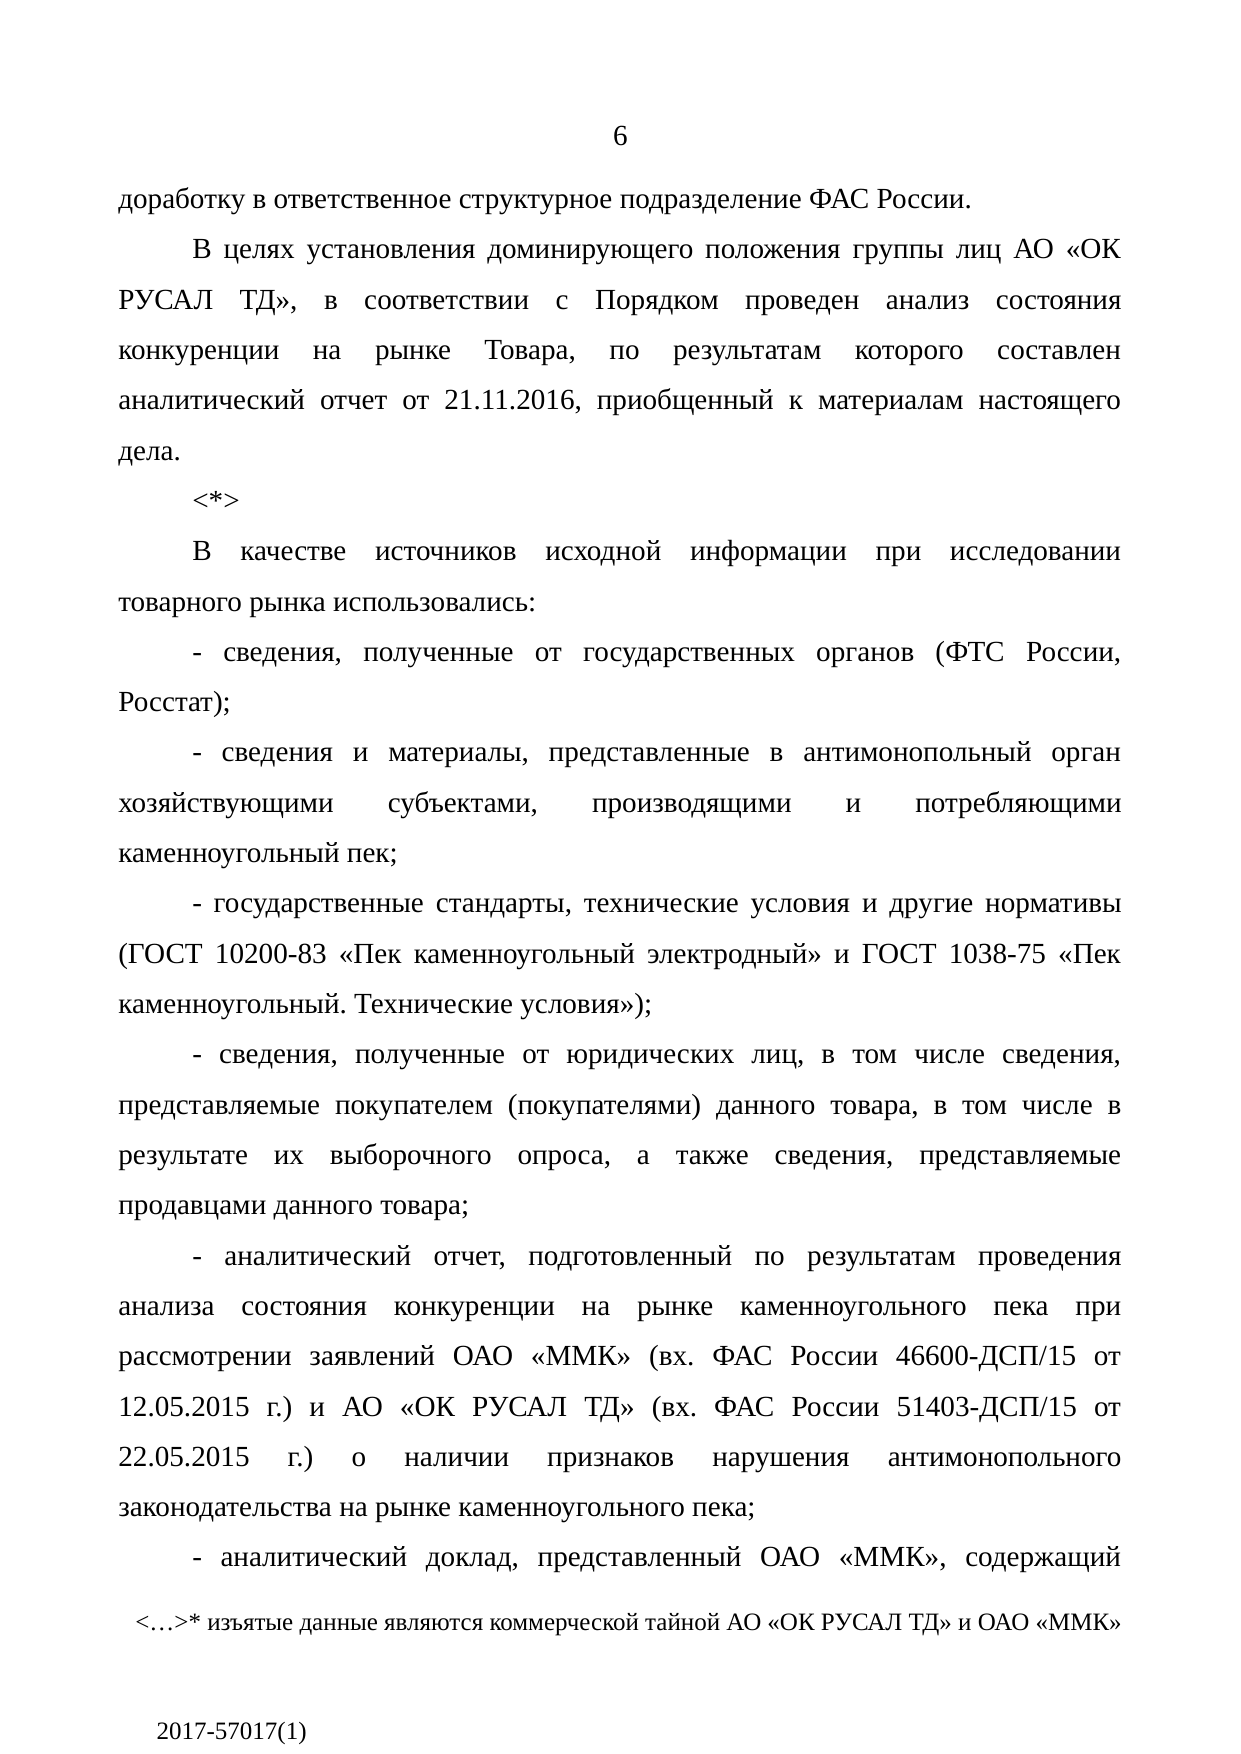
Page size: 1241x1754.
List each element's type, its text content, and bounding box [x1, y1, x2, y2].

text - государственные стандарты, технические условия и другие нормативы (ГОСТ 10200-83 «Пек каменноугольный электродный» и ГОСТ 1038-75 «Пек каменноугольный. Технические условия»); [118, 886, 1122, 1020]
text В качестве источников исходной информации при исследовании товарного рынка использовались: [118, 533, 1122, 617]
text - сведения и материалы, представленные в антимонопольный орган хозяйствующими субъектами, производящими и потребляющими каменноугольный пек; [118, 734, 1122, 869]
text - сведения, полученные от юридических лиц, в том числе сведения, представляемые покупателем (покупателями) данного товара, в том числе в результате их выборочного опроса, а также сведения, представляемые продавцами данного товара; [118, 1036, 1122, 1221]
text доработку в ответственное структурное подразделение ФАС России. [118, 181, 1122, 215]
text - аналитический доклад, представленный ОАО «ММК», содержащий [118, 1539, 1122, 1573]
text - сведения, полученные от государственных органов (ФТС России, Росстат); [118, 634, 1122, 718]
text В целях установления доминирующего положения группы лиц АО «ОК РУСАЛ ТД», в соответствии с Порядком проведен анализ состояния конкуренции на рынке Товара, по результатам которого составлен аналитический отчет от 21.11.2016, приобщенный к материалам настоящего дела. [118, 231, 1122, 466]
text <*> [118, 483, 1122, 517]
text - аналитический отчет, подготовленный по результатам проведения анализа состояния конкуренции на рынке каменноугольного пека при рассмотрении заявлений ОАО «ММК» (вх. ФАС России 46600-ДСП/15 от 12.05.2015 г.) и АО «ОК РУСАЛ ТД» (вх. ФАС России 51403-ДСП/15 от 22.05.2015 г.) о наличии признаков нарушения антимонопольного законодательства на рынке каменноугольного пека; [118, 1238, 1122, 1523]
